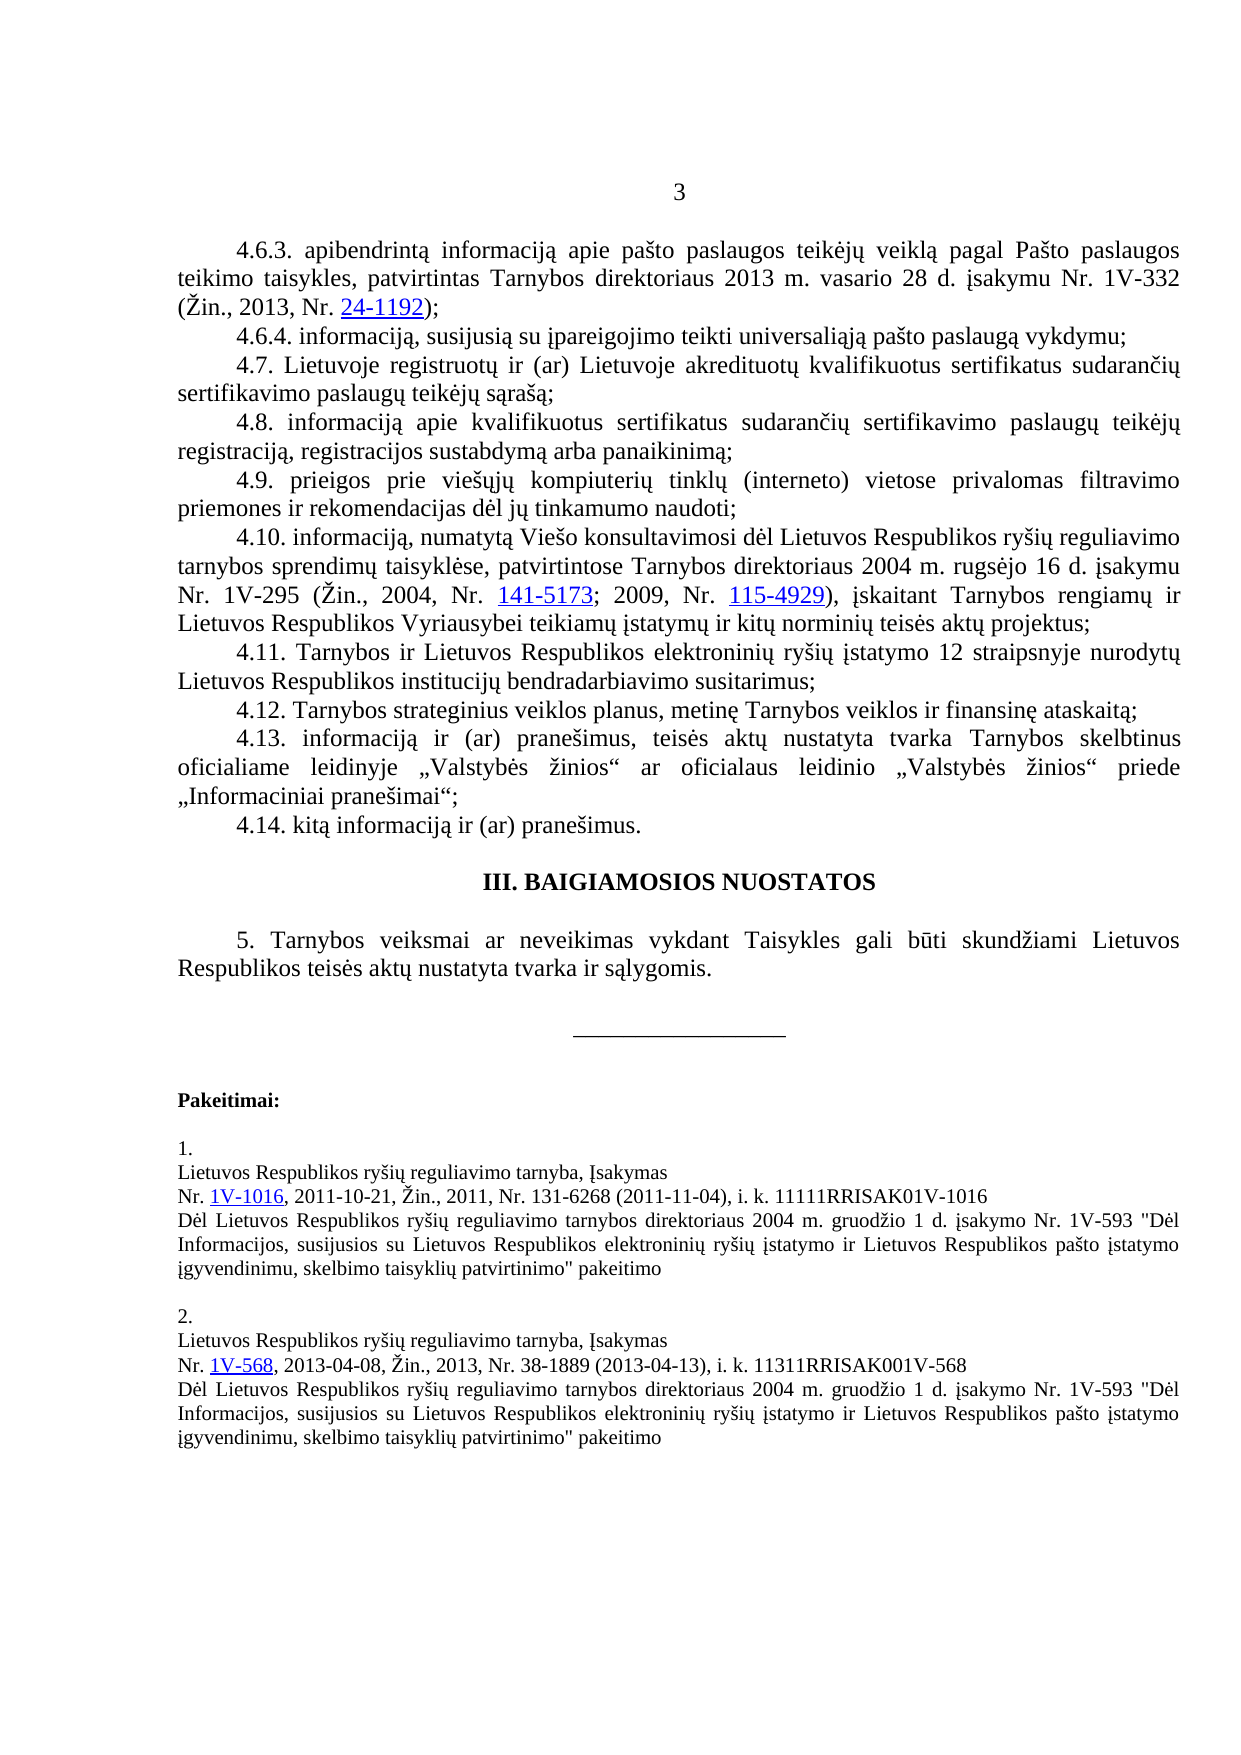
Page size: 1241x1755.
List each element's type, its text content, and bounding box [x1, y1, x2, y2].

text Lietuvos Respublikos ryšių reguliavimo tarnyba, Įsakymas [177, 1160, 1181, 1184]
text 4.13. informaciją ir (ar) pranešimus, teisės aktų nustatyta tvarka Tarnybos skelbtinus oficialiame leidinyje „Valstybės žinios“ ar oficialaus leidinio „Valstybės žinios“ priede „Informaciniai pranešimai“; [177, 723, 1181, 810]
text Dėl Lietuvos Respublikos ryšių reguliavimo tarnybos direktoriaus 2004 m. gruodžio 1 d. įsakymo Nr. 1V-593 "Dėl Informacijos, susijusios su Lietuvos Respublikos elektroninių ryšių įstatymo ir Lietuvos Respublikos pašto įstatymo įgyvendinimu, skelbimo taisyklių patvirtinimo" pakeitimo [177, 1377, 1181, 1449]
text Lietuvos Respublikos ryšių reguliavimo tarnyba, Įsakymas [177, 1328, 1181, 1352]
text 4.9. prieigos prie viešųjų kompiuterių tinklų (interneto) vietose privalomas filtravimo priemones ir rekomendacijas dėl jų tinkamumo naudoti; [177, 465, 1181, 522]
text III. Baigiamosios nuostatos [177, 867, 1181, 896]
text 5. Tarnybos veiksmai ar neveikimas vykdant Taisykles gali būti skundžiami Lietuvos Respublikos teisės aktų nustatyta tvarka ir sąlygomis. [177, 925, 1181, 982]
text 4.11. Tarnybos ir Lietuvos Respublikos elektroninių ryšių įstatymo 12 straipsnyje nurodytų Lietuvos Respublikos institucijų bendradarbiavimo susitarimus; [177, 637, 1181, 695]
text 4.8. informaciją apie kvalifikuotus sertifikatus sudarančių sertifikavimo paslaugų teikėjų registraciją, registracijos sustabdymą arba panaikinimą; [177, 407, 1181, 465]
text 4.6.4. informaciją, susijusią su įpareigojimo teikti universaliąją pašto paslaugą vykdymu; [177, 321, 1181, 350]
text Pakeitimai: [177, 1088, 1181, 1112]
text 2. [177, 1304, 1181, 1328]
text Nr. 1V-1016, 2011-10-21, Žin., 2011, Nr. 131-6268 (2011-11-04), i. k. 11111RRISAK01V-1016 [177, 1184, 1181, 1208]
text _________________ [177, 1011, 1181, 1040]
text 4.7. Lietuvoje registruotų ir (ar) Lietuvoje akredituotų kvalifikuotus sertifikatus sudarančių sertifikavimo paslaugų teikėjų sąrašą; [177, 350, 1181, 407]
text 4.14. kitą informaciją ir (ar) pranešimus. [177, 810, 1181, 838]
text 4.10. informaciją, numatytą Viešo konsultavimosi dėl Lietuvos Respublikos ryšių reguliavimo tarnybos sprendimų taisyklėse, patvirtintose Tarnybos direktoriaus 2004 m. rugsėjo 16 d. įsakymu Nr. 1V-295 (Žin., 2004, Nr. 141-5173; 2009, Nr. 115-4929), įskaitant Tarnybos rengiamų ir Lietuvos Respublikos Vyriausybei teikiamų įstatymų ir kitų norminių teisės aktų projektus; [177, 522, 1181, 637]
text Nr. 1V-568, 2013-04-08, Žin., 2013, Nr. 38-1889 (2013-04-13), i. k. 11311RRISAK001V-568 [177, 1352, 1181, 1377]
text Dėl Lietuvos Respublikos ryšių reguliavimo tarnybos direktoriaus 2004 m. gruodžio 1 d. įsakymo Nr. 1V-593 "Dėl Informacijos, susijusios su Lietuvos Respublikos elektroninių ryšių įstatymo ir Lietuvos Respublikos pašto įstatymo įgyvendinimu, skelbimo taisyklių patvirtinimo" pakeitimo [177, 1208, 1181, 1280]
text 1. [177, 1136, 1181, 1160]
text 4.12. Tarnybos strateginius veiklos planus, metinę Tarnybos veiklos ir finansinę ataskaitą; [177, 695, 1181, 723]
text 4.6.3. apibendrintą informaciją apie pašto paslaugos teikėjų veiklą pagal Pašto paslaugos teikimo taisykles, patvirtintas Tarnybos direktoriaus 2013 m. vasario 28 d. įsakymu Nr. 1V-332 (Žin., 2013, Nr. 24-1192); [177, 235, 1181, 321]
